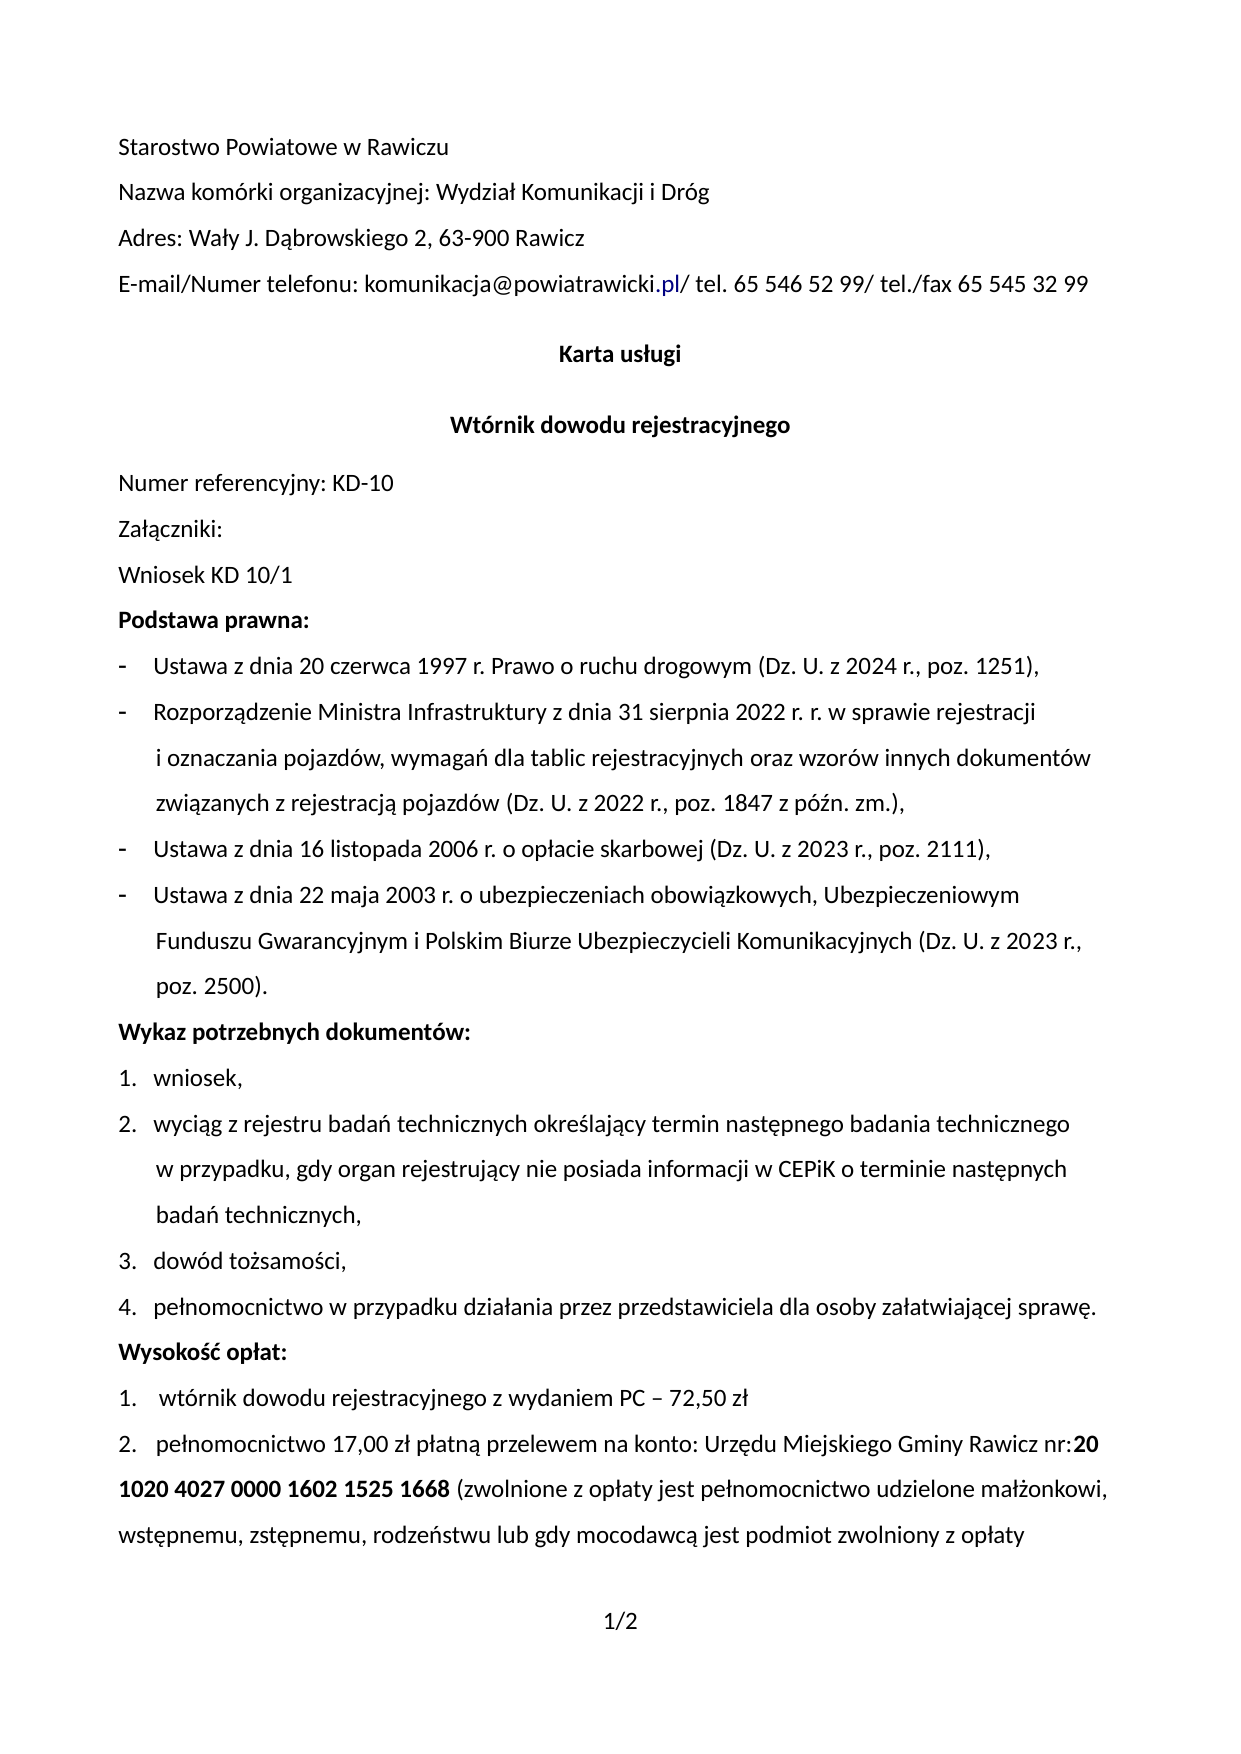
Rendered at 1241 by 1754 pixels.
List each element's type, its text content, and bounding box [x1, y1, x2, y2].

text Numer referencyjny: KD-10 [118, 467, 1122, 498]
list Ustawa z dnia 16 listopada 2006 r. o opłacie skarbowej (Dz. U. z 2023 r., poz. 2111), [118, 833, 1122, 864]
list pełnomocnictwo w przypadku działania przez przedstawiciela dla osoby załatwiającej sprawę. [118, 1291, 1122, 1321]
text Załączniki: [118, 513, 1122, 544]
list pełnomocnictwo 17,00 zł płatną przelewem na konto: Urzędu Miejskiego Gminy Rawicz nr:20 1020 4027 0000 1602 1525 1668 (zwolnione z opłaty jest pełnomocnictwo udzielone małżonkowi, wstępnemu, zstępnemu, rodzeństwu lub gdy mocodawcą jest podmiot zwolniony z opłaty [118, 1428, 1122, 1550]
list wtórnik dowodu rejestracyjnego z wydaniem PC – 72,50 zł [118, 1382, 1122, 1413]
list Ustawa z dnia 20 czerwca 1997 r. Prawo o ruchu drogowym (Dz. U. z 2024 r., poz. 1251), [118, 650, 1122, 681]
text Wysokość opłat: [118, 1336, 1122, 1367]
list Rozporządzenie Ministra Infrastruktury z dnia 31 sierpnia 2022 r. r. w sprawie rejestracji i oznaczania pojazdów, wymagań dla tablic rejestracyjnych oraz wzorów innych dokumentów związanych z rejestracją pojazdów (Dz. U. z 2022 r., poz. 1847 z późn. zm.), [118, 696, 1122, 818]
list wyciąg z rejestru badań technicznych określający termin następnego badania technicznego w przypadku, gdy organ rejestrujący nie posiada informacji w CEPiK o terminie następnych badań technicznych, [118, 1108, 1122, 1230]
list Ustawa z dnia 22 maja 2003 r. o ubezpieczeniach obowiązkowych, Ubezpieczeniowym Funduszu Gwarancyjnym i Polskim Biurze Ubezpieczycieli Komunikacyjnych (Dz. U. z 2023 r., poz. 2500). [118, 879, 1122, 1001]
text Podstawa prawna: [118, 605, 1122, 635]
text Karta usługi [118, 338, 1122, 369]
list wniosek, [118, 1062, 1122, 1092]
text Wykaz potrzebnych dokumentów: [118, 1016, 1122, 1047]
text Wniosek KD 10/1 [118, 559, 1122, 589]
list dowód tożsamości, [118, 1245, 1122, 1275]
text Starostwo Powiatowe w Rawiczu Nazwa komórki organizacyjnej: Wydział Komunikacji i Dróg Adres: Wały J. Dąbrowskiego 2, 63-900 Rawicz E-mail/Numer telefonu: komunikacja@powiatrawicki.pl/ tel. 65 546 52 99/ tel./fax 65 545 32 99 [118, 131, 1122, 298]
text Wtórnik dowodu rejestracyjnego [118, 409, 1122, 440]
